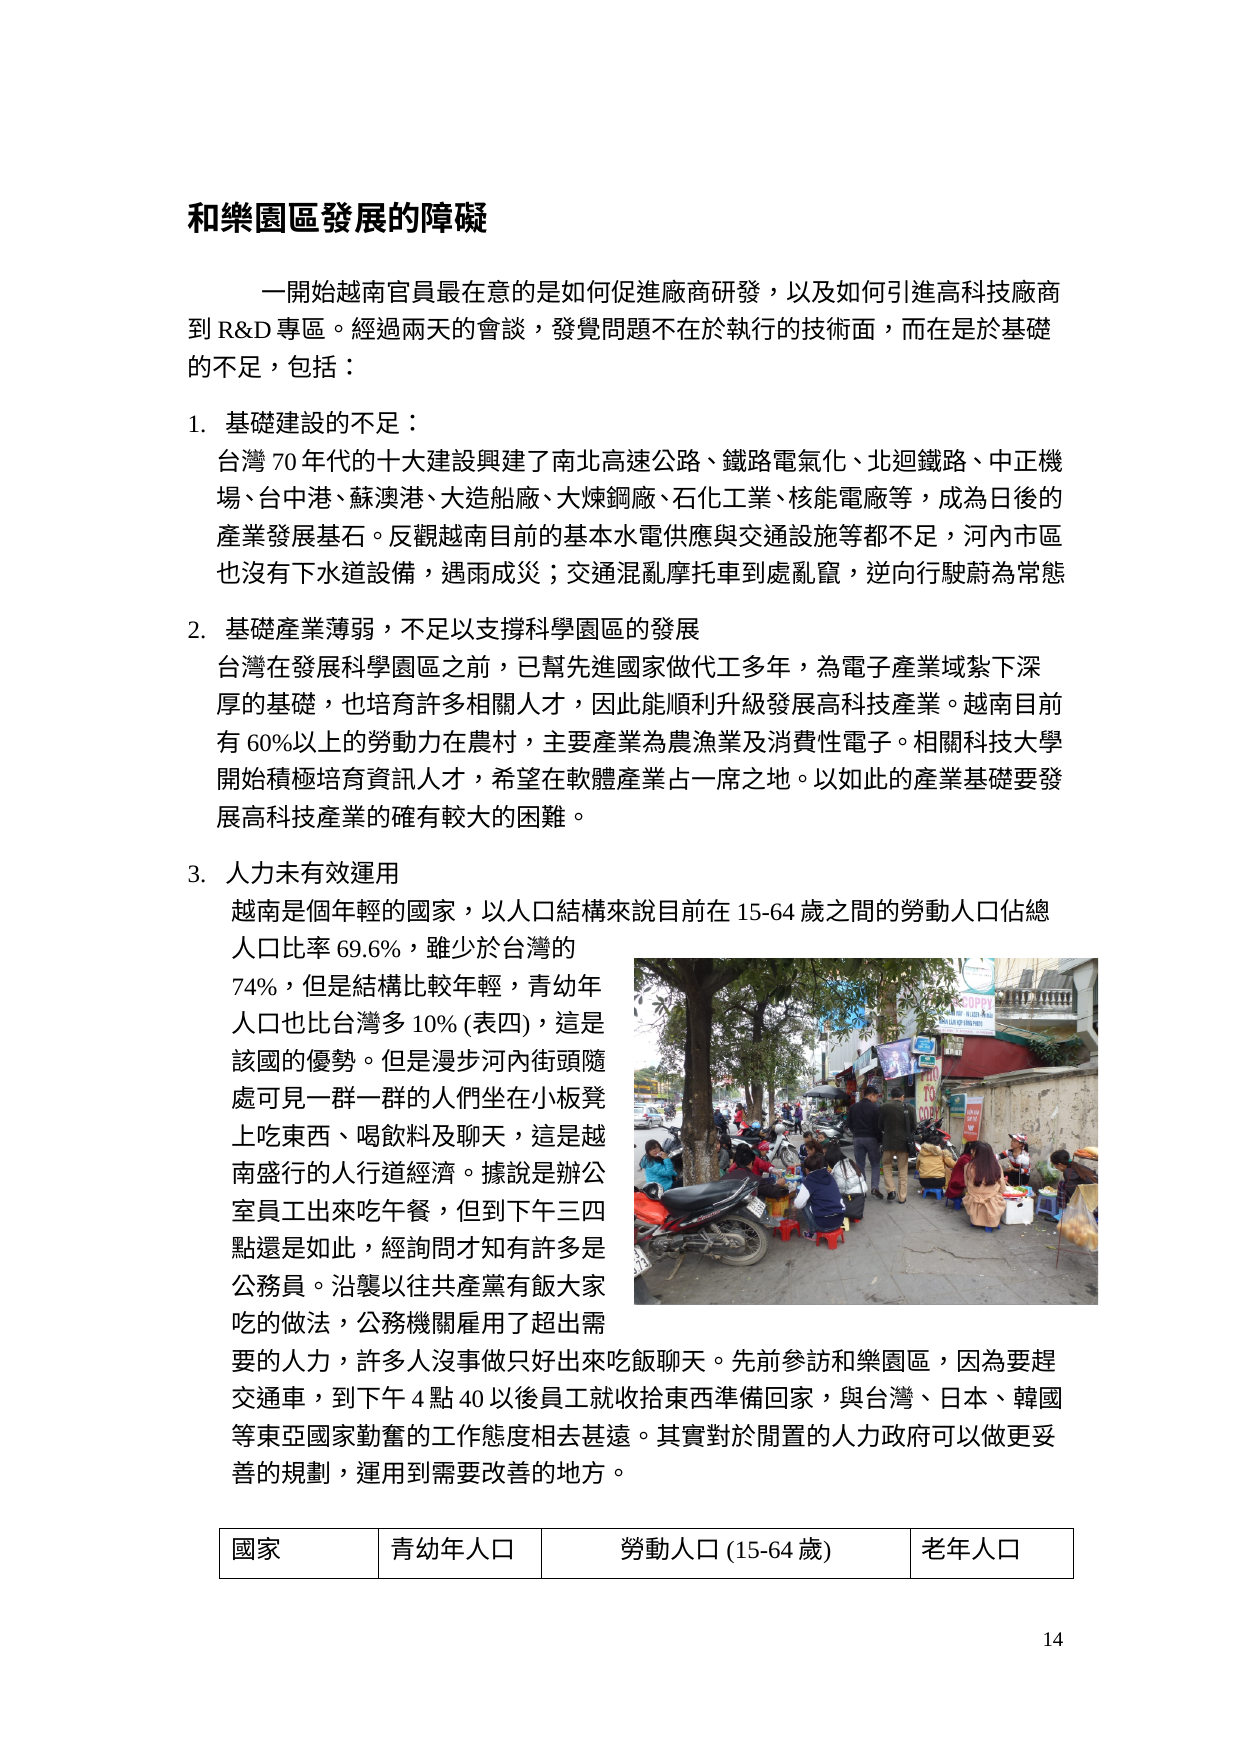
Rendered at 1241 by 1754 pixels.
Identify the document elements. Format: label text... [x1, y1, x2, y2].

text 越南是個年輕的國家，以人口結構來說目前在15-64歲之間的勞動人口佔總人口比率69.6%，雖少於台灣的74%，但是結構比較年輕，青幼年人口也比台灣多10% (表四)，這是該國的優勢。但是漫步河內街頭隨處可見一群一群的人們坐在小板凳上吃東西、喝飲料及聊天，這是越南盛行的人行道經濟。據說是辦公室員工出來吃午餐，但到下午三四點還是如此，經詢問才知有許多是公務員。沿襲以往共產黨有飯大家吃的做法，公務機關雇用了超出需要的人力，許多人沒事做只好出來吃飯聊天。先前參訪和樂園區，因為要趕交通車，到下午4點40以後員工就收拾東西準備回家，與台灣、日本、韓國等東亞國家勤奮的工作態度相去甚遠。其實對於閒置的人力政府可以做更妥善的規劃，運用到需要改善的地方。 [231, 891, 1063, 1491]
table_header 青幼年人口 [379, 1529, 541, 1578]
picture [633, 958, 1099, 1305]
table_header 勞動人口 (15-64歲) [542, 1529, 910, 1578]
list 基礎產業薄弱，不足以支撐科學園區的發展 [187, 609, 1063, 647]
text 一開始越南官員最在意的是如何促進廠商研發，以及如何引進高科技廠商到R&D專區。經過兩天的會談，發覺問題不在於執行的技術面，而在是於基礎的不足，包括： [187, 272, 1063, 384]
table_header 老年人口 [911, 1529, 1073, 1578]
list 基礎建設的不足： [187, 403, 1063, 441]
table_header 國家 [220, 1529, 378, 1578]
text 台灣在發展科學園區之前，已幫先進國家做代工多年，為電子產業域紮下深厚的基礎，也培育許多相關人才，因此能順利升級發展高科技產業。越南目前有60%以上的勞動力在農村，主要產業為農漁業及消費性電子。相關科技大學開始積極培育資訊人才，希望在軟體產業占一席之地。以如此的產業基礎要發展高科技產業的確有較大的困難。 [217, 647, 1063, 834]
text 和樂園區發展的障礙 [187, 178, 1063, 253]
list 人力未有效運用 [187, 853, 1063, 891]
text 台灣70年代的十大建設興建了南北高速公路、鐵路電氣化、北迴鐵路、中正機場、台中港、蘇澳港、大造船廠、大煉鋼廠、石化工業、核能電廠等，成為日後的產業發展基石。反觀越南目前的基本水電供應與交通設施等都不足，河內市區也沒有下水道設備，遇雨成災；交通混亂摩托車到處亂竄，逆向行駛蔚為常態。 [217, 441, 1063, 591]
